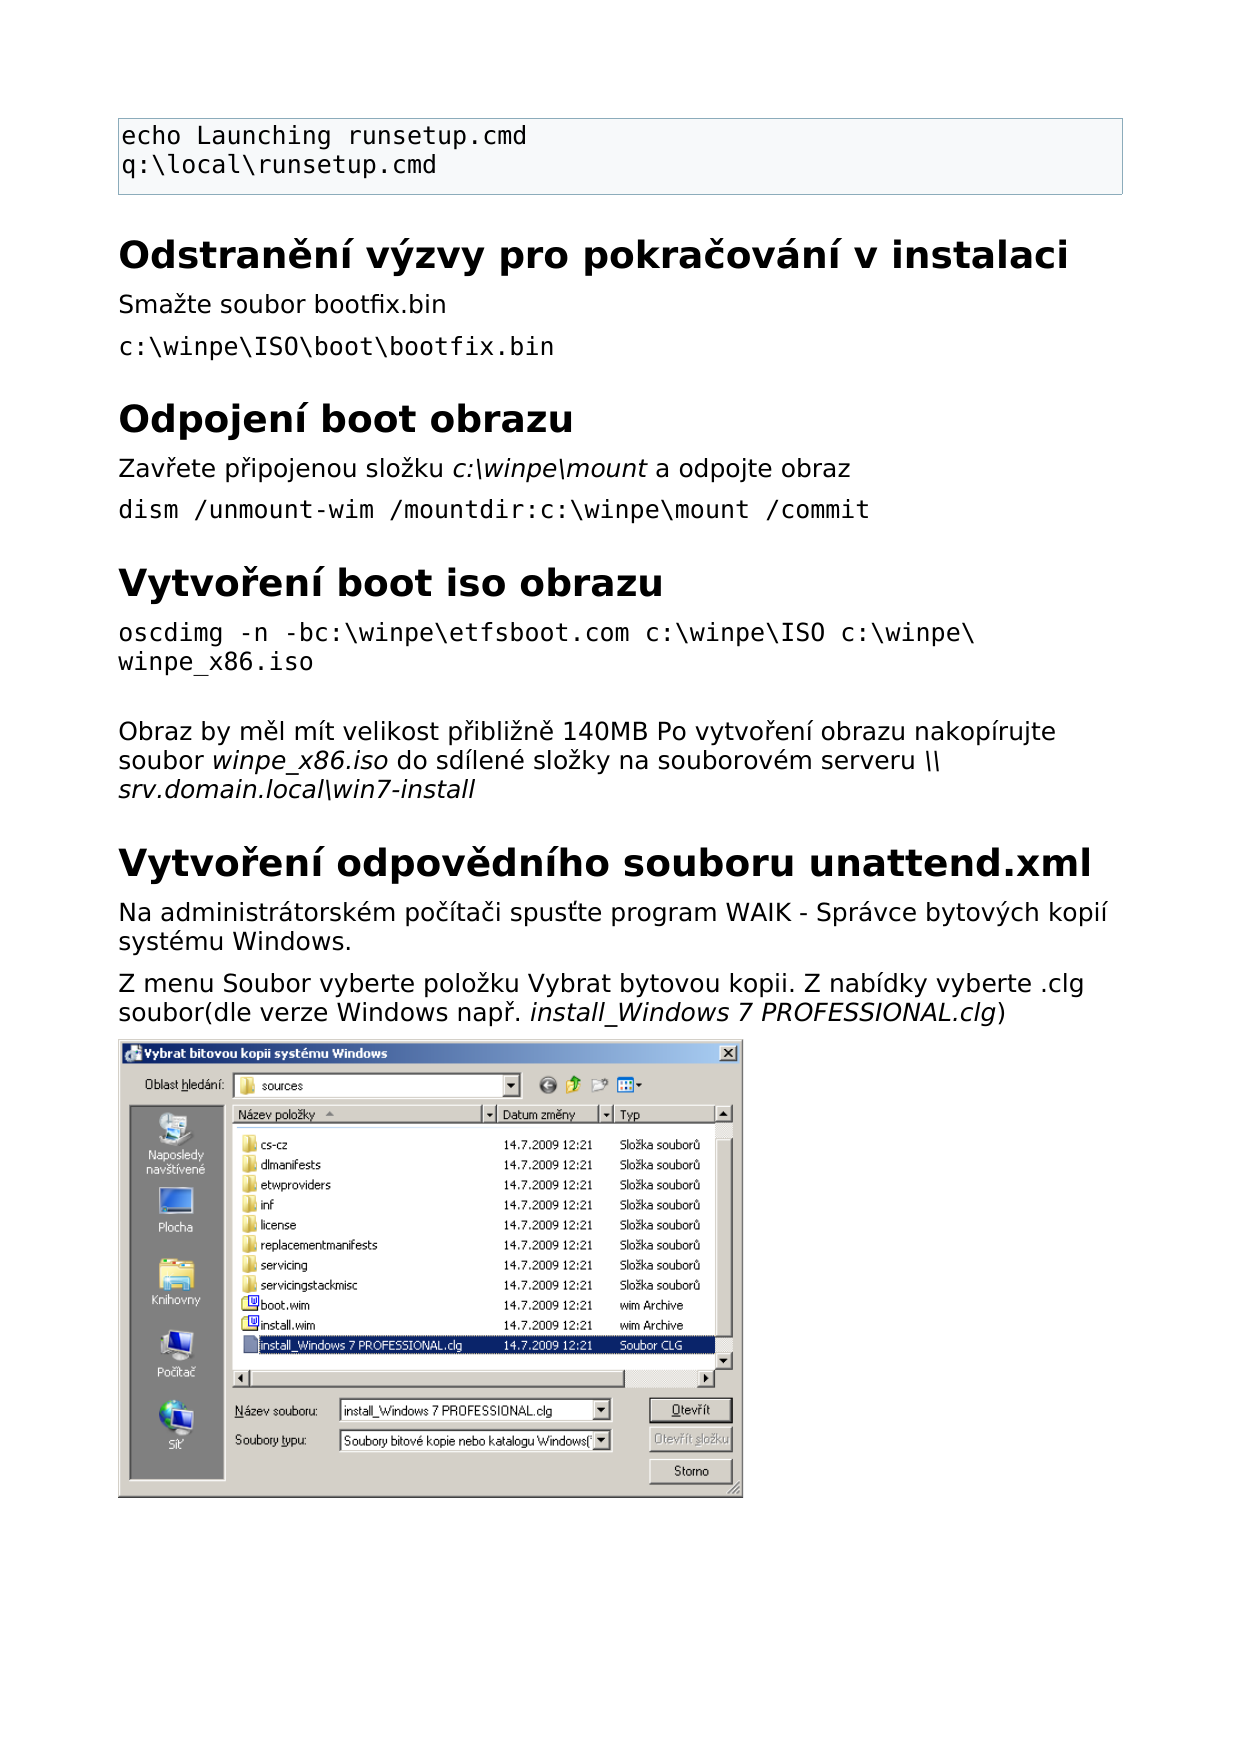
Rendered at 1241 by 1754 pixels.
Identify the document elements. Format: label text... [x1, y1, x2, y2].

subtitle Vytvoření boot iso obrazu [118, 562, 1122, 605]
text c:\winpe\ISO\boot\bootfix.bin [118, 332, 1122, 361]
text Obraz by měl mít velikost přibližně 140MB Po vytvoření obrazu nakopírujte soubor winpe_x86.iso do sdílené složky na souborovém serveru \\srv.domain.local\win7-install [118, 717, 1122, 804]
text Na administrátorském počítači spusťte program WAIK - Správce bytových kopií systému Windows. [118, 898, 1122, 956]
subtitle Odpojení boot obrazu [118, 398, 1122, 441]
text Zavřete připojenou složku c:\winpe\mount a odpojte obraz [118, 454, 1122, 483]
subtitle Vytvoření odpovědního souboru unattend.xml [118, 842, 1122, 886]
table_header echo Launching runsetup.cmd q:\local\runsetup.cmd [119, 119, 1122, 194]
text dism /unmount-wim /mountdir:c:\winpe\mount /commit [118, 496, 1122, 525]
picture [118, 1039, 744, 1498]
text oscdimg -n -bc:\winpe\etfsboot.com c:\winpe\ISO c:\winpe\winpe_x86.iso [118, 618, 1122, 705]
subtitle Odstranění výzvy pro pokračování v instalaci [118, 234, 1122, 278]
text Smažte soubor bootfix.bin [118, 290, 1122, 319]
text Z menu Soubor vyberte položku Vybrat bytovou kopii. Z nabídky vyberte .clg soubor(dle verze Windows např. install_Windows 7 PROFESSIONAL.clg) [118, 969, 1122, 1027]
